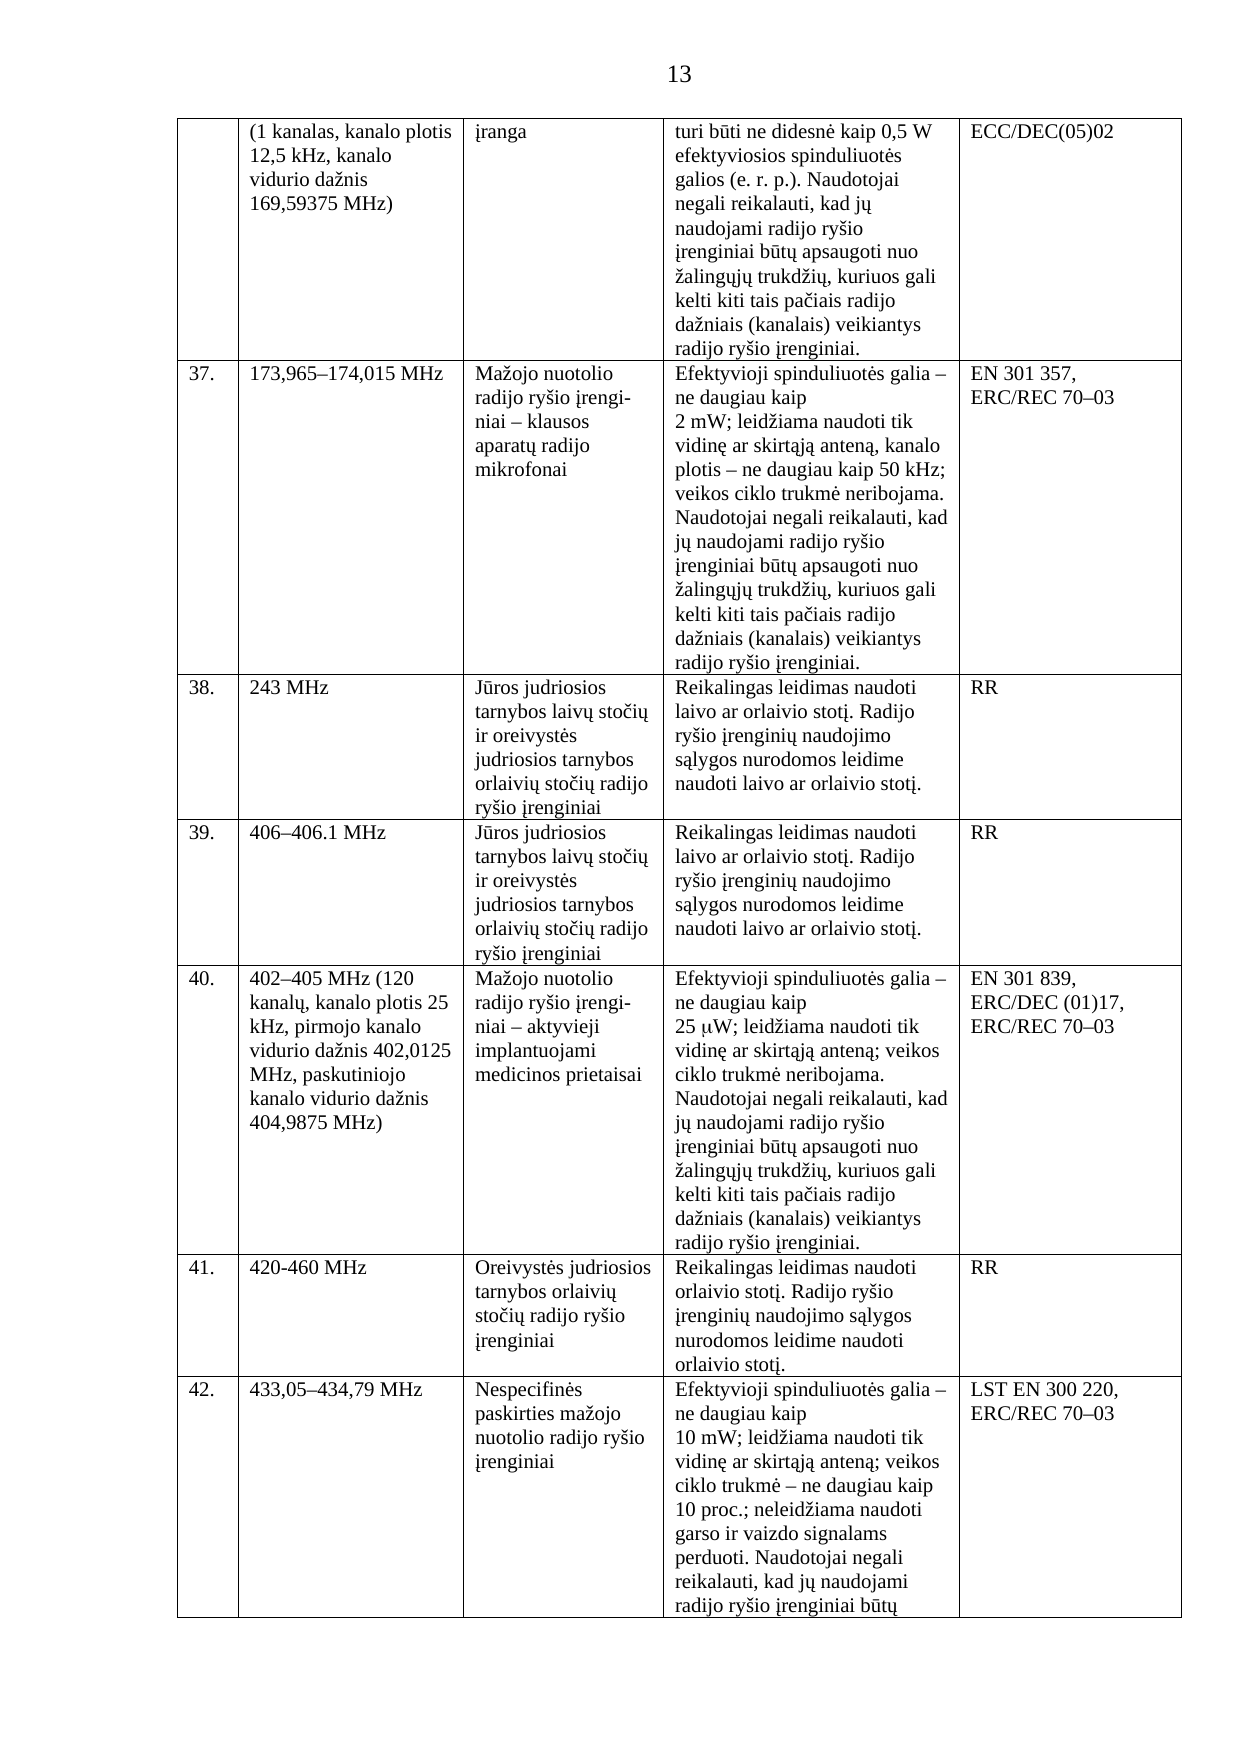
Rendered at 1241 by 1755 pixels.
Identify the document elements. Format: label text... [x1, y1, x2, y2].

table_cell Jūros judriosios tarnybos laivų stočių ir oreivystės judriosios tarnybos orlaivių stočių radijo ryšio įrenginiai [464, 675, 663, 819]
table_cell RR [960, 820, 1181, 964]
table_cell Reikalingas leidimas naudoti orlaivio stotį. Radijo ryšio įrenginių naudojimo sąlygos nurodomos leidime naudoti orlaivio stotį. [664, 1255, 959, 1376]
table_cell 39. [178, 820, 238, 964]
table_cell ECC/DEC(05)02 [960, 119, 1181, 360]
table_cell Oreivystės judriosios tarnybos orlaivių stočių radijo ryšio įrenginiai [464, 1255, 663, 1376]
table_cell Efektyvioji spinduliuotės galia – ne daugiau kaip 25 W; leidžiama naudoti tik vidinę ar skirtąją anteną; veikos ciklo trukmė neribojama. Naudotojai negali reikalauti, kad jų naudojami radijo ryšio įrenginiai būtų apsaugoti nuo žalingųjų trukdžių, kuriuos gali kelti kiti tais pačiais radijo dažniais (kanalais) veikiantys radijo ryšio įrenginiai. [664, 966, 959, 1254]
table_cell 41. [178, 1255, 238, 1376]
table_cell įranga [464, 119, 663, 360]
table_cell [178, 119, 238, 360]
table_cell (1 kanalas, kanalo plotis 12,5 kHz, kanalo vidurio dažnis 169,59375 MHz) [239, 119, 463, 360]
table_cell Jūros judriosios tarnybos laivų stočių ir oreivystės judriosios tarnybos orlaivių stočių radijo ryšio įrenginiai [464, 820, 663, 964]
table_cell Mažojo nuotolio radijo ryšio įrengi- niai – aktyvieji implantuojami medicinos prietaisai [464, 966, 663, 1254]
table_cell 40. [178, 966, 238, 1254]
table_cell 38. [178, 675, 238, 819]
table_cell Efektyvioji spinduliuotės galia – ne daugiau kaip 2 mW; leidžiama naudoti tik vidinę ar skirtąją anteną, kanalo plotis – ne daugiau kaip 50 kHz; veikos ciklo trukmė neribojama. Naudotojai negali reikalauti, kad jų naudojami radijo ryšio įrenginiai būtų apsaugoti nuo žalingųjų trukdžių, kuriuos gali kelti kiti tais pačiais radijo dažniais (kanalais) veikiantys radijo ryšio įrenginiai. [664, 361, 959, 674]
table_cell LST EN 300 220, ERC/REC 70–03 [960, 1377, 1181, 1617]
table_cell Nespecifinės paskirties mažojo nuotolio radijo ryšio įrenginiai [464, 1377, 663, 1617]
table_cell EN 301 357, ERC/REC 70–03 [960, 361, 1181, 674]
table_cell 406–406.1 MHz [239, 820, 463, 964]
table_cell 420-460 MHz [239, 1255, 463, 1376]
table_cell Reikalingas leidimas naudoti laivo ar orlaivio stotį. Radijo ryšio įrenginių naudojimo sąlygos nurodomos leidime naudoti laivo ar orlaivio stotį. [664, 675, 959, 819]
table_cell 42. [178, 1377, 238, 1617]
table_cell RR [960, 1255, 1181, 1376]
table_cell Mažojo nuotolio radijo ryšio įrengi- niai – klausos aparatų radijo mikrofonai [464, 361, 663, 674]
table_cell 433,05–434,79 MHz [239, 1377, 463, 1617]
table_cell EN 301 839, ERC/DEC (01)17, ERC/REC 70–03 [960, 966, 1181, 1254]
table_cell 173,965–174,015 MHz [239, 361, 463, 674]
table_cell turi būti ne didesnė kaip 0,5 W efektyviosios spinduliuotės galios (e. r. p.). Naudotojai negali reikalauti, kad jų naudojami radijo ryšio įrenginiai būtų apsaugoti nuo žalingųjų trukdžių, kuriuos gali kelti kiti tais pačiais radijo dažniais (kanalais) veikiantys radijo ryšio įrenginiai. [664, 119, 959, 360]
table_cell 243 MHz [239, 675, 463, 819]
table_cell Efektyvioji spinduliuotės galia – ne daugiau kaip 10 mW; leidžiama naudoti tik vidinę ar skirtąją anteną; veikos ciklo trukmė – ne daugiau kaip 10 proc.; neleidžiama naudoti garso ir vaizdo signalams perduoti. Naudotojai negali reikalauti, kad jų naudojami radijo ryšio įrenginiai būtų [664, 1377, 959, 1617]
table_cell 37. [178, 361, 238, 674]
table_cell RR [960, 675, 1181, 819]
table_cell 402–405 MHz (120 kanalų, kanalo plotis 25 kHz, pirmojo kanalo vidurio dažnis 402,0125 MHz, paskutiniojo kanalo vidurio dažnis 404,9875 MHz) [239, 966, 463, 1254]
table_cell Reikalingas leidimas naudoti laivo ar orlaivio stotį. Radijo ryšio įrenginių naudojimo sąlygos nurodomos leidime naudoti laivo ar orlaivio stotį. [664, 820, 959, 964]
